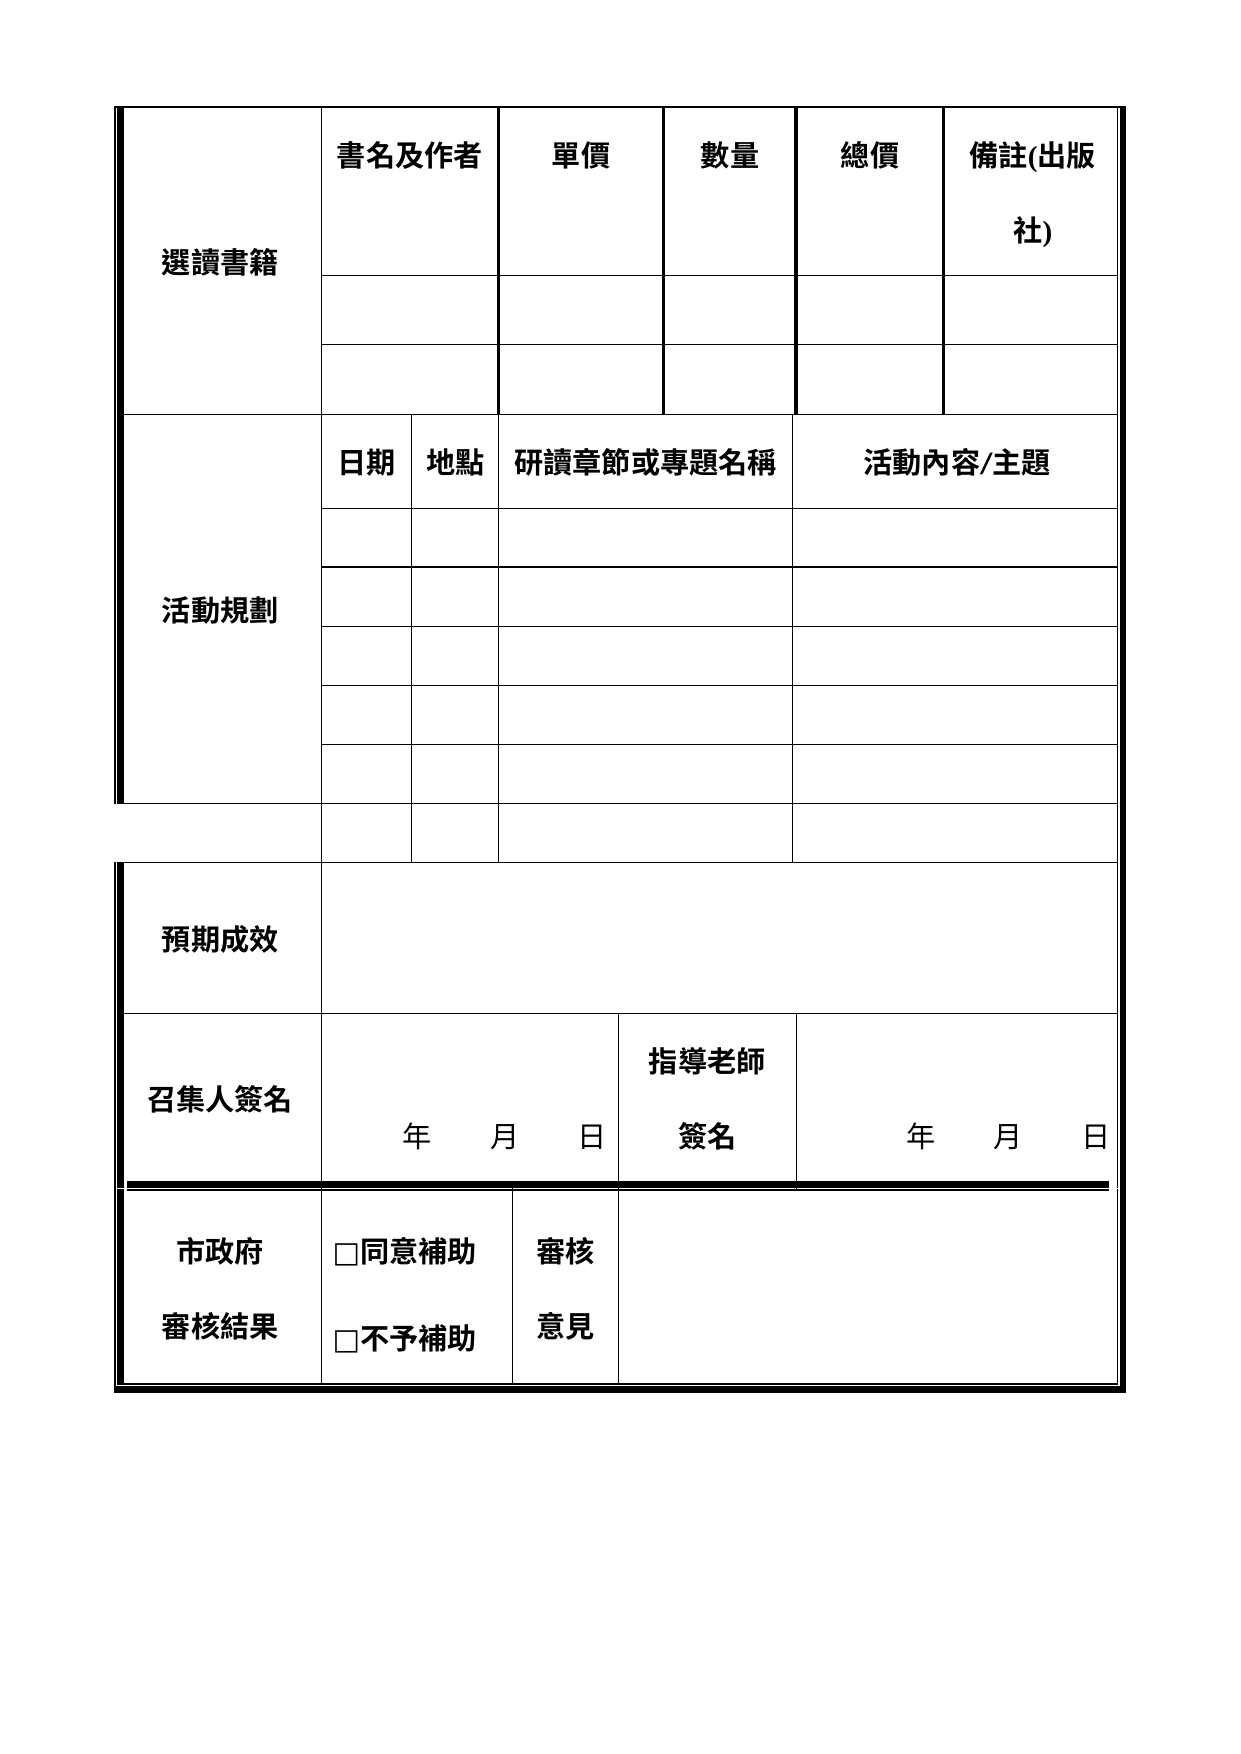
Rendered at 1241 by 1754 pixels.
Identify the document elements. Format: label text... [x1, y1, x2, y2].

table_cell [322, 627, 411, 684]
table_cell [322, 745, 411, 803]
table_cell 召集人簽名 [124, 1014, 321, 1181]
table_cell [665, 345, 794, 414]
table_cell [499, 804, 792, 862]
table_cell [499, 686, 792, 744]
table_cell [500, 276, 662, 344]
table_cell [499, 568, 792, 626]
table_cell 總價 [798, 108, 942, 275]
table_cell 年 月 日 [797, 1014, 1117, 1181]
table_cell [793, 804, 1117, 862]
table_cell [412, 745, 498, 803]
table_cell 單價 [500, 108, 662, 275]
table_cell [500, 345, 662, 414]
table_cell 市政府 審核結果 [119, 1181, 321, 1383]
table_cell [798, 276, 942, 344]
table_cell [412, 804, 498, 862]
table_cell [322, 804, 411, 862]
table_cell 活動內容/主題 [793, 415, 1117, 507]
table_cell 預期成效 [124, 863, 321, 1012]
table_cell [412, 627, 498, 684]
table_cell [322, 863, 1117, 1012]
table_cell [412, 509, 498, 566]
table_cell [793, 509, 1117, 566]
table_cell [945, 276, 1117, 344]
table_cell [322, 686, 411, 744]
table_cell 指導老師 簽名 [619, 1014, 796, 1181]
table_cell [665, 276, 794, 344]
table_cell [793, 568, 1117, 626]
table_cell 選讀書籍 [124, 108, 321, 414]
table_cell [499, 509, 792, 566]
table_cell [412, 686, 498, 744]
table_cell [499, 627, 792, 684]
table_cell [619, 1181, 1120, 1383]
table_cell [322, 509, 411, 566]
table_cell 活動規劃 [124, 415, 321, 803]
table_cell [793, 627, 1117, 684]
table_cell [793, 686, 1117, 744]
table_cell [322, 345, 497, 414]
table_cell [793, 745, 1117, 803]
table_cell □同意補助 □不予補助 [322, 1191, 512, 1383]
table_cell [499, 745, 792, 803]
table_cell [798, 345, 942, 414]
table_cell [412, 568, 498, 626]
table_cell 數量 [665, 108, 794, 275]
table_cell 日期 [322, 415, 411, 507]
table_cell 地點 [412, 415, 498, 507]
table_cell [322, 276, 497, 344]
table_cell [945, 345, 1117, 414]
table_cell 審核意見 [513, 1191, 618, 1383]
table_cell 研讀章節或專題名稱 [499, 415, 792, 507]
table_cell [322, 568, 411, 626]
table_cell 年 月 日 [322, 1014, 618, 1181]
table_cell 書名及作者 [322, 108, 497, 275]
table_cell 備註(出版社) [945, 108, 1117, 275]
